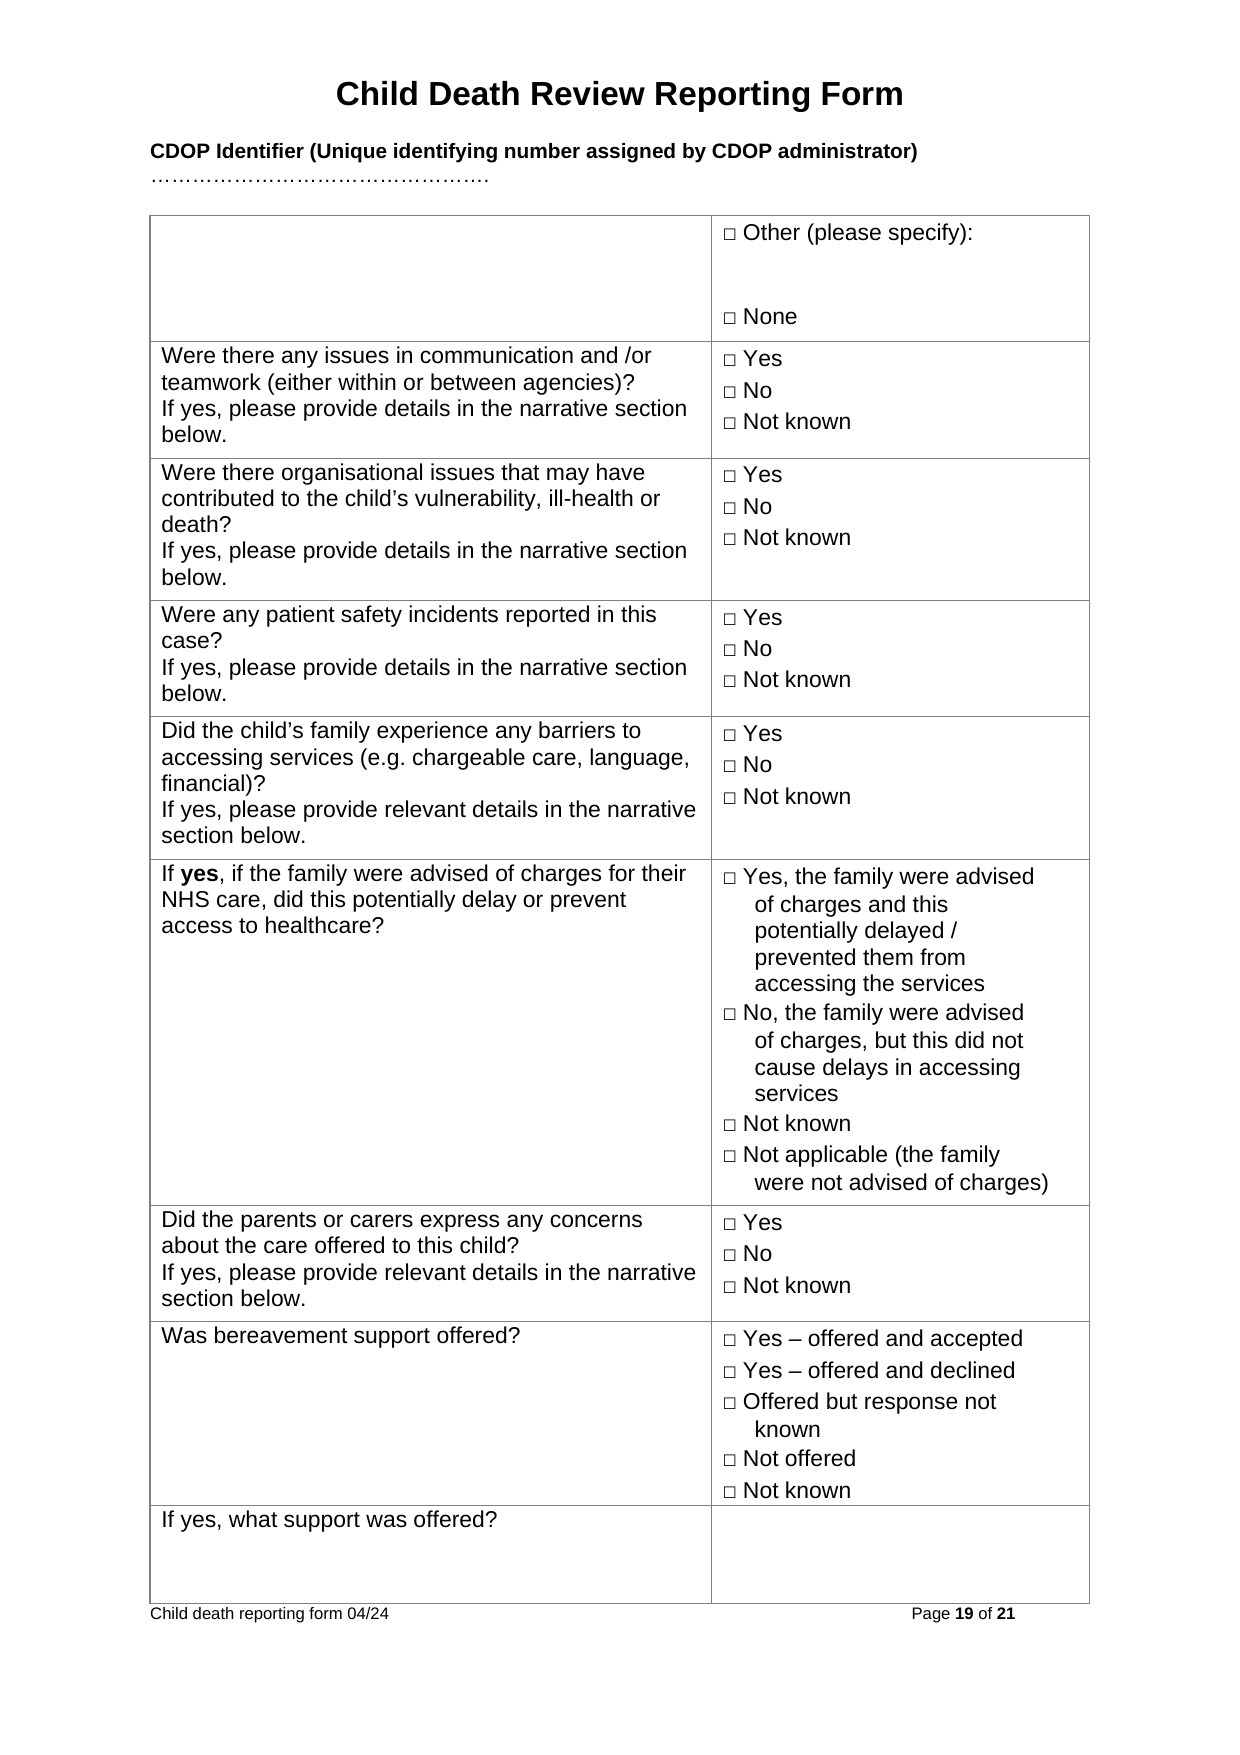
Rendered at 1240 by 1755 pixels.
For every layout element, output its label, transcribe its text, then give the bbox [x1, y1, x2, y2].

table_cell [712, 1506, 1089, 1603]
table_cell [151, 216, 711, 341]
table_cell Did the child’s family experience any barriers to accessing services (e.g. chargeable care, language, financial)? If yes, please provide relevant details in the narrative section below. [151, 717, 711, 858]
table_cell Did the parents or carers express any concerns about the care offered to this child? If yes, please provide relevant details in the narrative section below. [151, 1206, 711, 1321]
table_cell ☐ Other (please specify): ☐ None [712, 216, 1089, 341]
table_cell ☐ Yes ☐ No ☐ Not known [712, 601, 1089, 716]
table_cell Were any patient safety incidents reported in this case? If yes, please provide details in the narrative section below. [151, 601, 711, 716]
table_cell ☐ Yes, the family were advised of charges and this potentially delayed / prevented them from accessing the services ☐ No, the family were advised of charges, but this did not cause delays in accessing services ☐ Not known ☐ Not applicable (the family were not advised of charges) [712, 860, 1089, 1205]
table_cell ☐ Yes ☐ No ☐ Not known [712, 1206, 1089, 1321]
table_cell If yes, if the family were advised of charges for their NHS care, did this potentially delay or prevent access to healthcare? [151, 860, 711, 1205]
table_cell ☐ Yes ☐ No ☐ Not known [712, 717, 1089, 858]
table_cell ☐ Yes – offered and accepted ☐ Yes – offered and declined ☐ Offered but response not known ☐ Not offered ☐ Not known [712, 1322, 1089, 1505]
table_cell Were there organisational issues that may have contributed to the child’s vulnerability, ill-health or death? If yes, please provide details in the narrative section below. [151, 459, 711, 600]
table_cell If yes, what support was offered? [151, 1506, 711, 1603]
table_cell ☐ Yes ☐ No ☐ Not known [712, 459, 1089, 600]
table_cell ☐ Yes ☐ No ☐ Not known [712, 342, 1089, 457]
table_cell Was bereavement support offered? [151, 1322, 711, 1505]
table_cell Were there any issues in communication and /or teamwork (either within or between agencies)? If yes, please provide details in the narrative section below. [151, 342, 711, 457]
